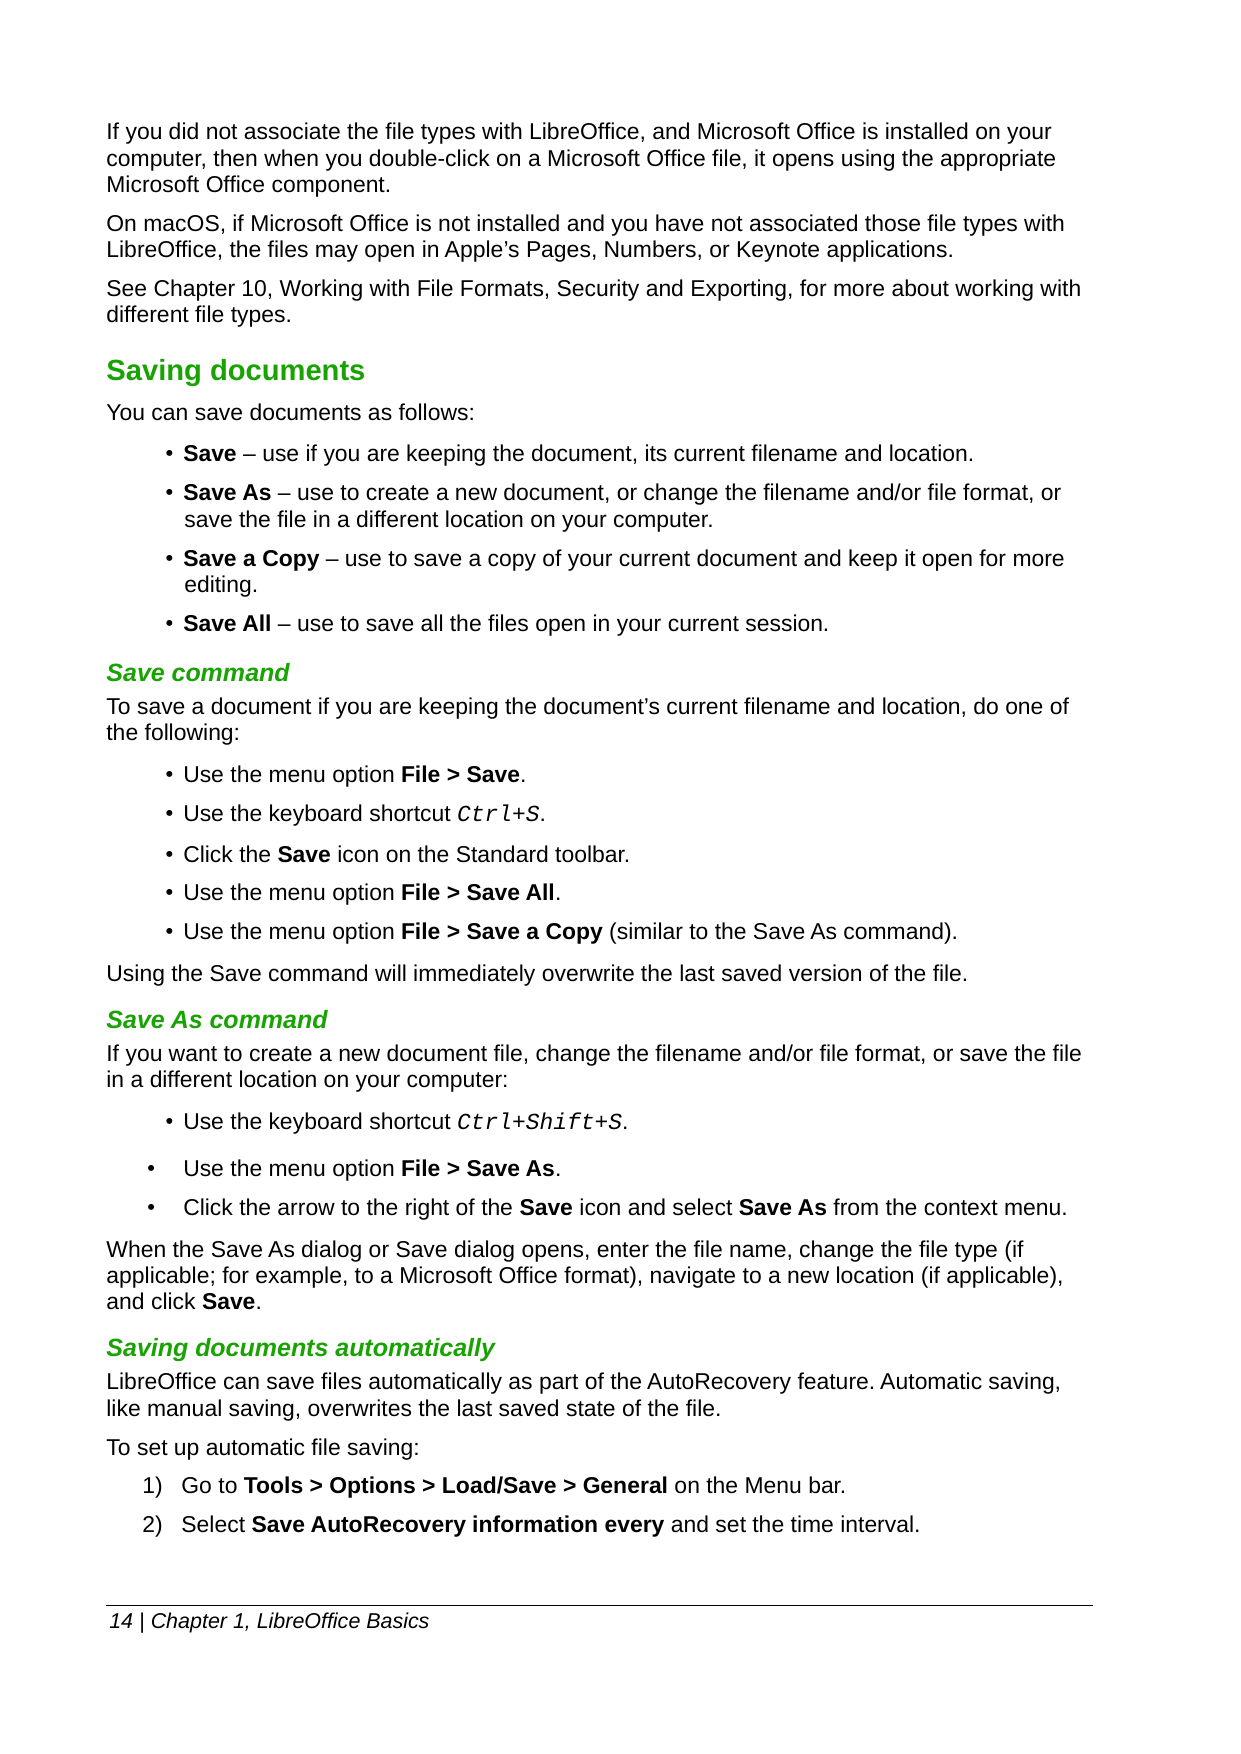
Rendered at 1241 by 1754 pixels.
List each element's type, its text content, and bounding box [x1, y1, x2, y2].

text When the Save As dialog or Save dialog opens, enter the file name, change the file type (if applicable; for example, to a Microsoft Office format), navigate to a new location (if applicable), and click Save. [106, 1236, 1093, 1314]
list To save a document if you are keeping the document’s current filename and location, do one of the following: [106, 693, 1093, 745]
text On macOS, if Microsoft Office is not installed and you have not associated those file types with LibreOffice, the files may open in Apple’s Pages, Numbers, or Keynote applications. [106, 210, 1093, 262]
text LibreOffice can save files automatically as part of the AutoRecovery feature. Automatic saving, like manual saving, overwrites the last saved state of the file. [106, 1368, 1093, 1421]
list Click the arrow to the right of the Save icon and select Save As from the context menu. [144, 1191, 1093, 1223]
list Save – use if you are keeping the document, its current filename and location. [162, 437, 1093, 467]
text Using the Save command will immediately overwrite the last saved version of the file. [106, 960, 1093, 986]
text See Chapter 10, Working with File Formats, Security and Exporting, for more about working with different file types. [106, 275, 1093, 328]
subtitle Saving documents automatically [106, 1333, 1093, 1362]
subtitle Save command [106, 658, 1093, 686]
list Save As – use to create a new document, or change the filename and/or file format, or save the file in a different location on your computer. [162, 476, 1093, 532]
subtitle Saving documents [106, 353, 1093, 386]
list Save a Copy – use to save a copy of your current document and keep it open for more editing. [162, 542, 1093, 597]
list Save All – use to save all the files open in your current session. [162, 607, 1093, 639]
text If you want to create a new document file, change the filename and/or file format, or save the file in a different location on your computer: [106, 1040, 1093, 1093]
text To set up automatic file saving: [106, 1433, 1093, 1460]
list Use the menu option File > Save As. [144, 1152, 1093, 1181]
list Click the Save icon on the Standard toolbar. [162, 838, 1093, 867]
list Use the keyboard shortcut Ctrl+S. [162, 797, 1093, 828]
list Select Save AutoRecovery information every and set the time interval. [162, 1511, 1093, 1538]
text You can save documents as follows: [106, 399, 1093, 425]
list Use the menu option File > Save All. [162, 876, 1093, 906]
list Use the keyboard shortcut Ctrl+Shift+S. [162, 1105, 1093, 1139]
subtitle Save As command [106, 1005, 1093, 1034]
list Use the menu option File > Save a Copy (similar to the Save As command). [162, 915, 1093, 947]
text If you did not associate the file types with LibreOffice, and Microsoft Office is installed on your computer, then when you double-click on a Microsoft Office file, it opens using the appropriate Microsoft Office component. [106, 118, 1093, 197]
list Go to Tools > Options > Load/Save > General on the Menu bar. [162, 1472, 1093, 1499]
list Use the menu option File > Save. [162, 758, 1093, 787]
